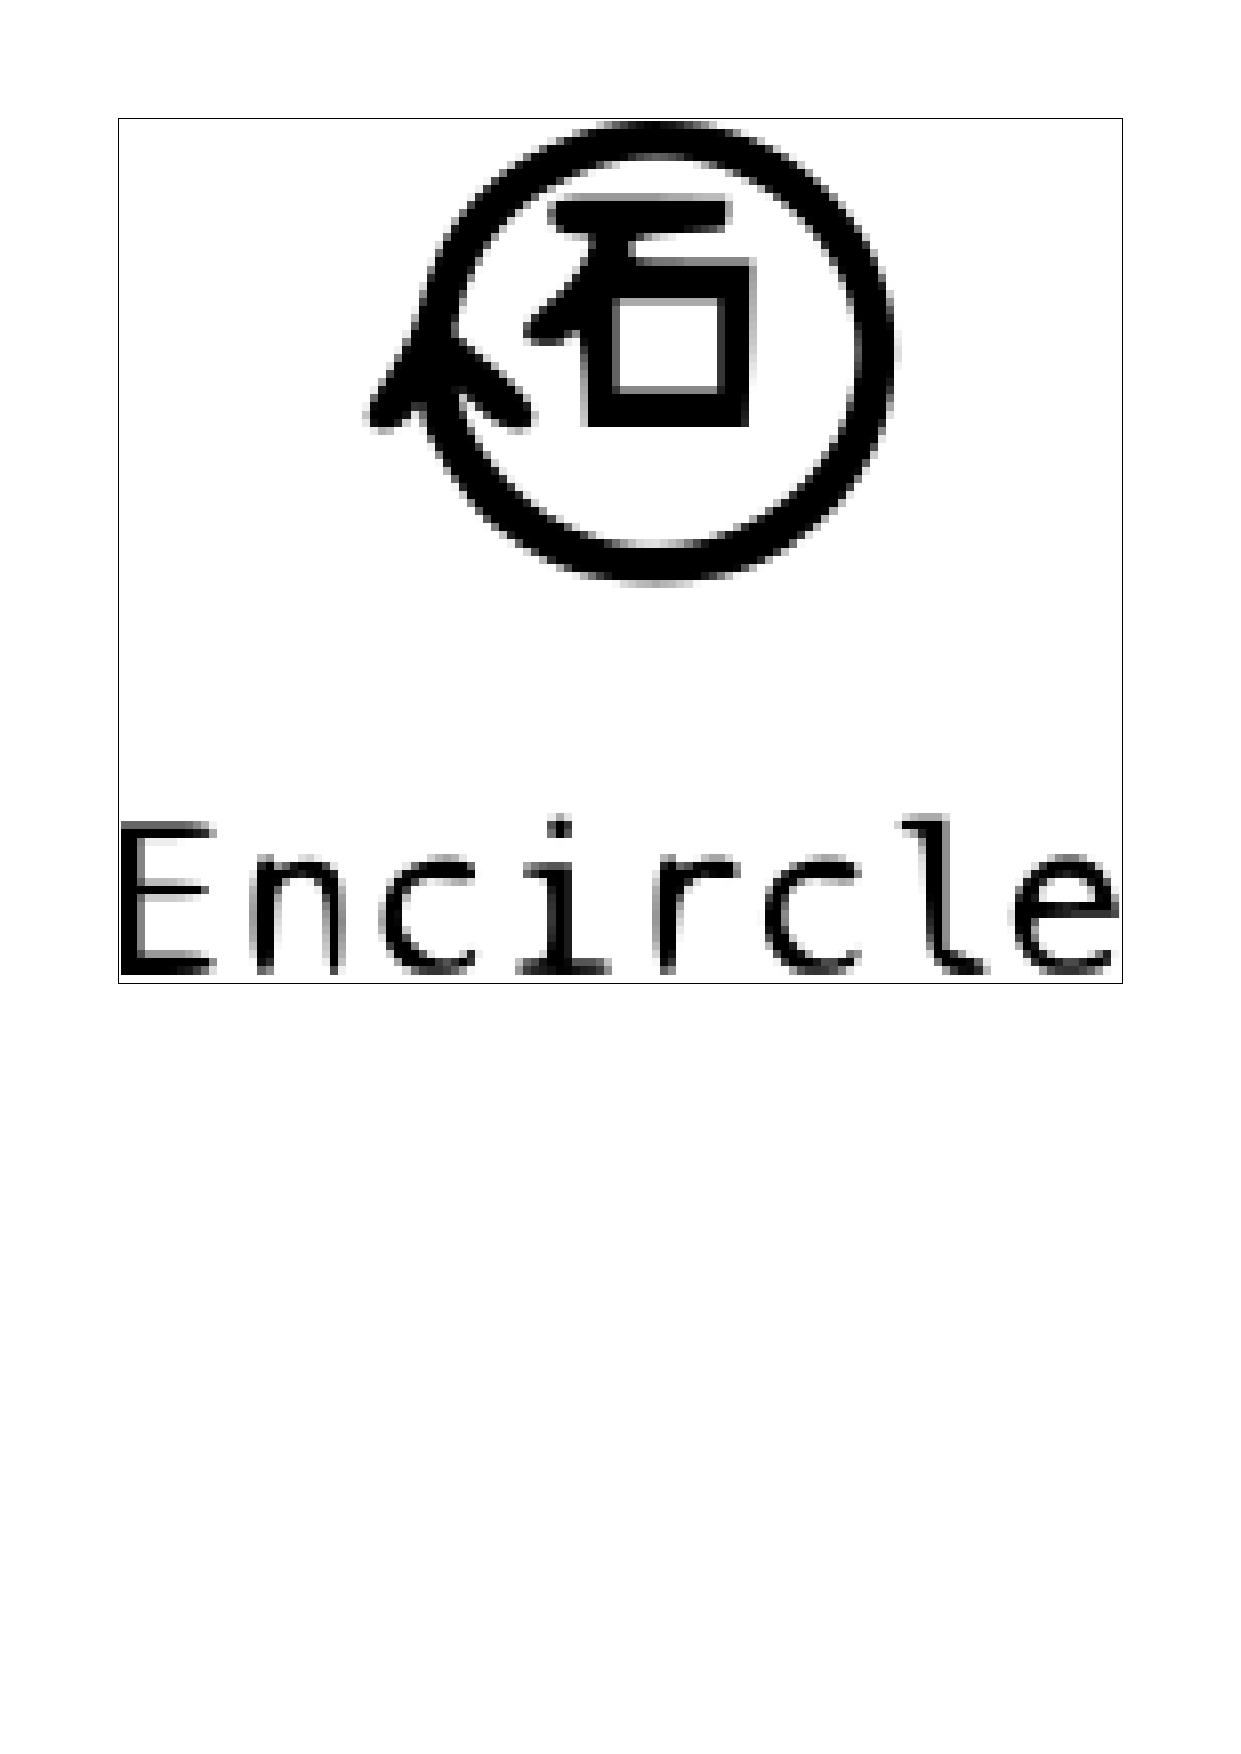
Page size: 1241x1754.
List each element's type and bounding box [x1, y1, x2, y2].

picture [121, 121, 1120, 975]
table_cell [119, 119, 1122, 983]
